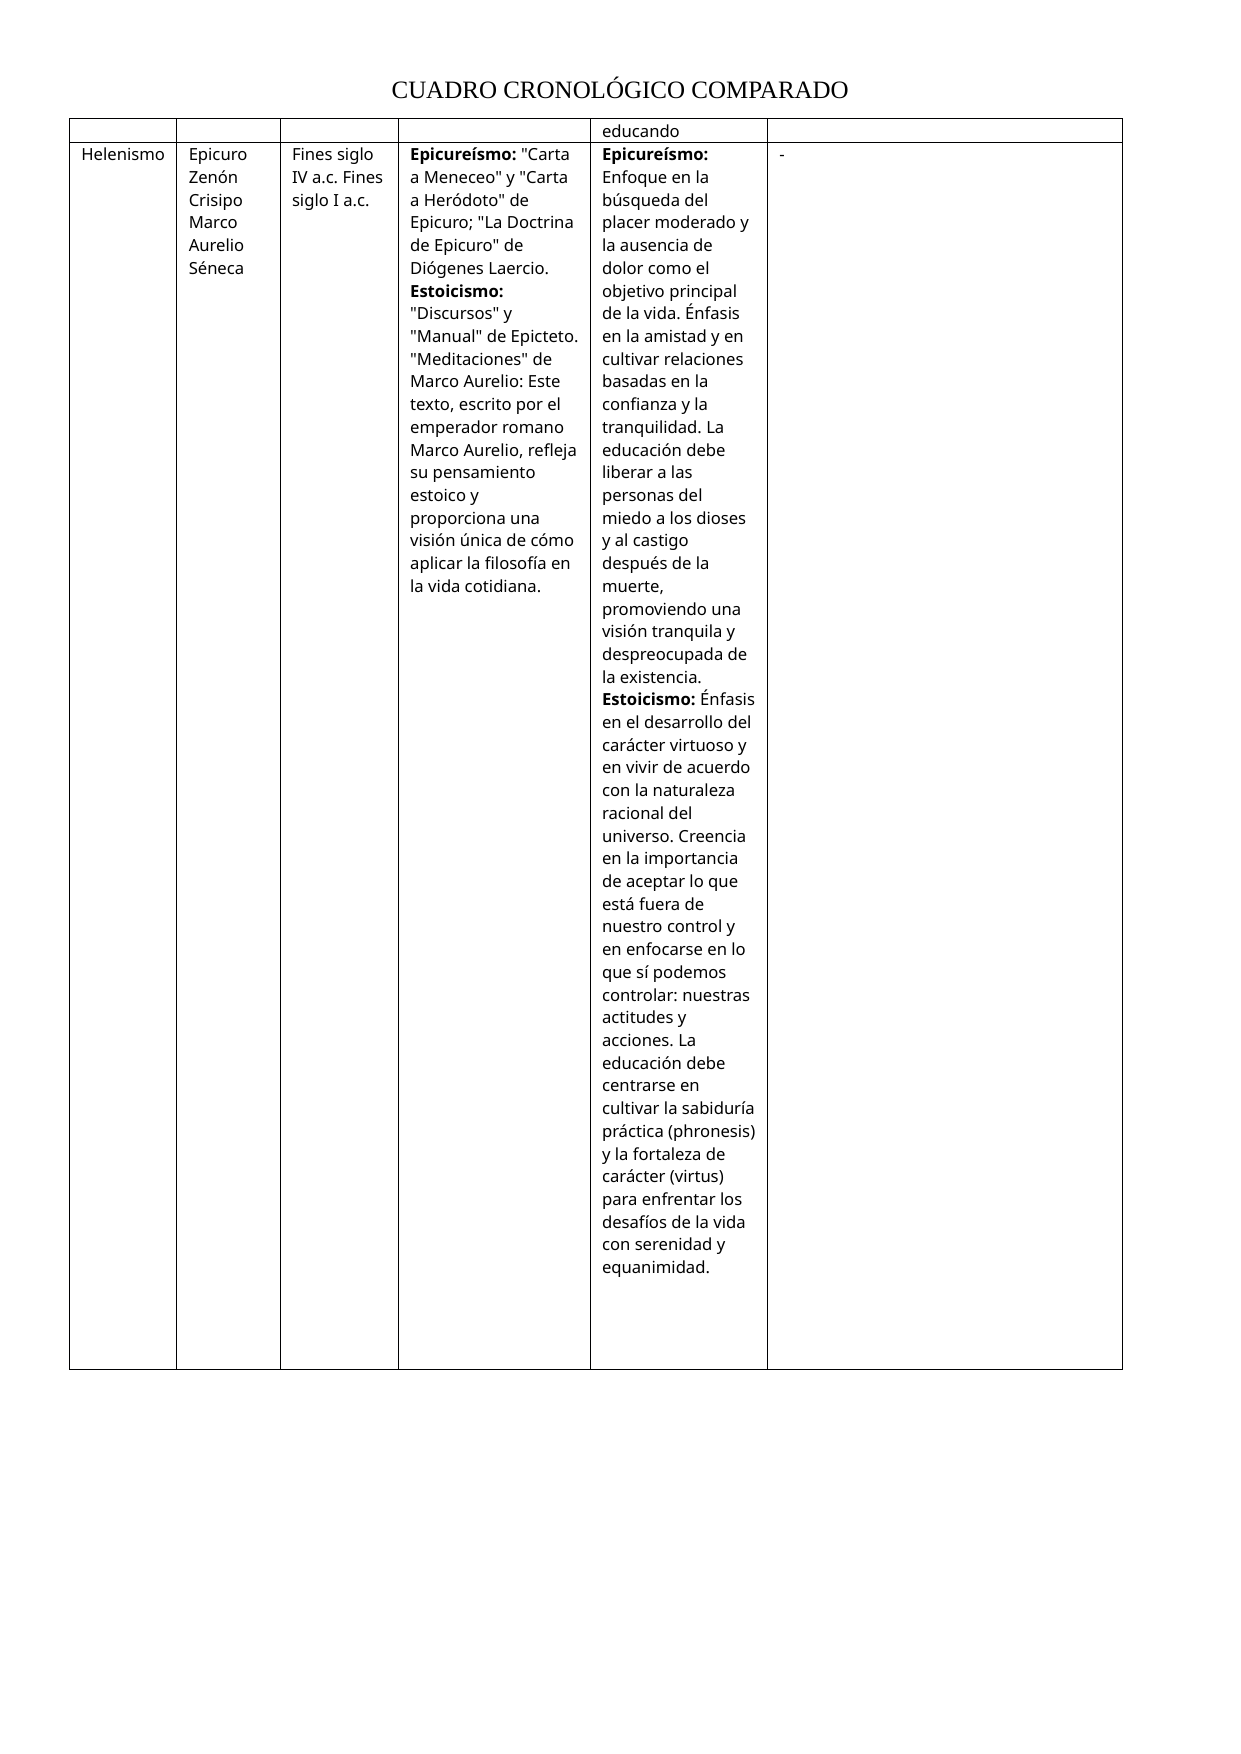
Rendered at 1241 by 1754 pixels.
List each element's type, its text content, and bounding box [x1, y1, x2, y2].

table_cell [177, 1346, 280, 1369]
table_cell Epicuro Zenón Crisipo Marco Aurelio Séneca [177, 143, 280, 1301]
table_cell [281, 1301, 398, 1324]
table_cell [768, 1346, 1122, 1369]
table_cell [70, 119, 176, 142]
table_cell [177, 1301, 280, 1324]
table_cell [70, 1346, 176, 1369]
table_cell Fines siglo IV a.c. Fines siglo I a.c. [281, 143, 398, 1301]
table_cell [591, 1346, 767, 1369]
table_cell Helenismo [70, 143, 176, 1301]
table_cell [591, 1324, 767, 1346]
table_cell [70, 1324, 176, 1346]
table_cell [281, 1346, 398, 1369]
table_cell [768, 1324, 1122, 1346]
table_cell [768, 1301, 1122, 1324]
table_cell [399, 119, 590, 142]
table_cell [177, 119, 280, 142]
table_cell [399, 1301, 590, 1324]
table_cell [281, 119, 398, 142]
table_cell [177, 1324, 280, 1346]
table_cell [399, 1324, 590, 1346]
table_cell [281, 1324, 398, 1346]
table_cell [399, 1346, 590, 1369]
table_cell - [768, 143, 1122, 1301]
table_cell educando [591, 119, 767, 142]
table_cell Epicureísmo: "Carta a Meneceo" y "Carta a Heródoto" de Epicuro; "La Doctrina de Epicuro" de Diógenes Laercio. Estoicismo: "Discursos" y "Manual" de Epicteto. "Meditaciones" de Marco Aurelio: Este texto, escrito por el emperador romano Marco Aurelio, refleja su pensamiento estoico y proporciona una visión única de cómo aplicar la filosofía en la vida cotidiana. [399, 143, 590, 1301]
table_cell [70, 1301, 176, 1324]
table_cell [591, 1301, 767, 1324]
table_cell [768, 119, 1122, 142]
table_cell Epicureísmo: Enfoque en la búsqueda del placer moderado y la ausencia de dolor como el objetivo principal de la vida. Énfasis en la amistad y en cultivar relaciones basadas en la confianza y la tranquilidad. La educación debe liberar a las personas del miedo a los dioses y al castigo después de la muerte, promoviendo una visión tranquila y despreocupada de la existencia. Estoicismo: Énfasis en el desarrollo del carácter virtuoso y en vivir de acuerdo con la naturaleza racional del universo. Creencia en la importancia de aceptar lo que está fuera de nuestro control y en enfocarse en lo que sí podemos controlar: nuestras actitudes y acciones. La educación debe centrarse en cultivar la sabiduría práctica (phronesis) y la fortaleza de carácter (virtus) para enfrentar los desafíos de la vida con serenidad y equanimidad. [591, 143, 767, 1301]
